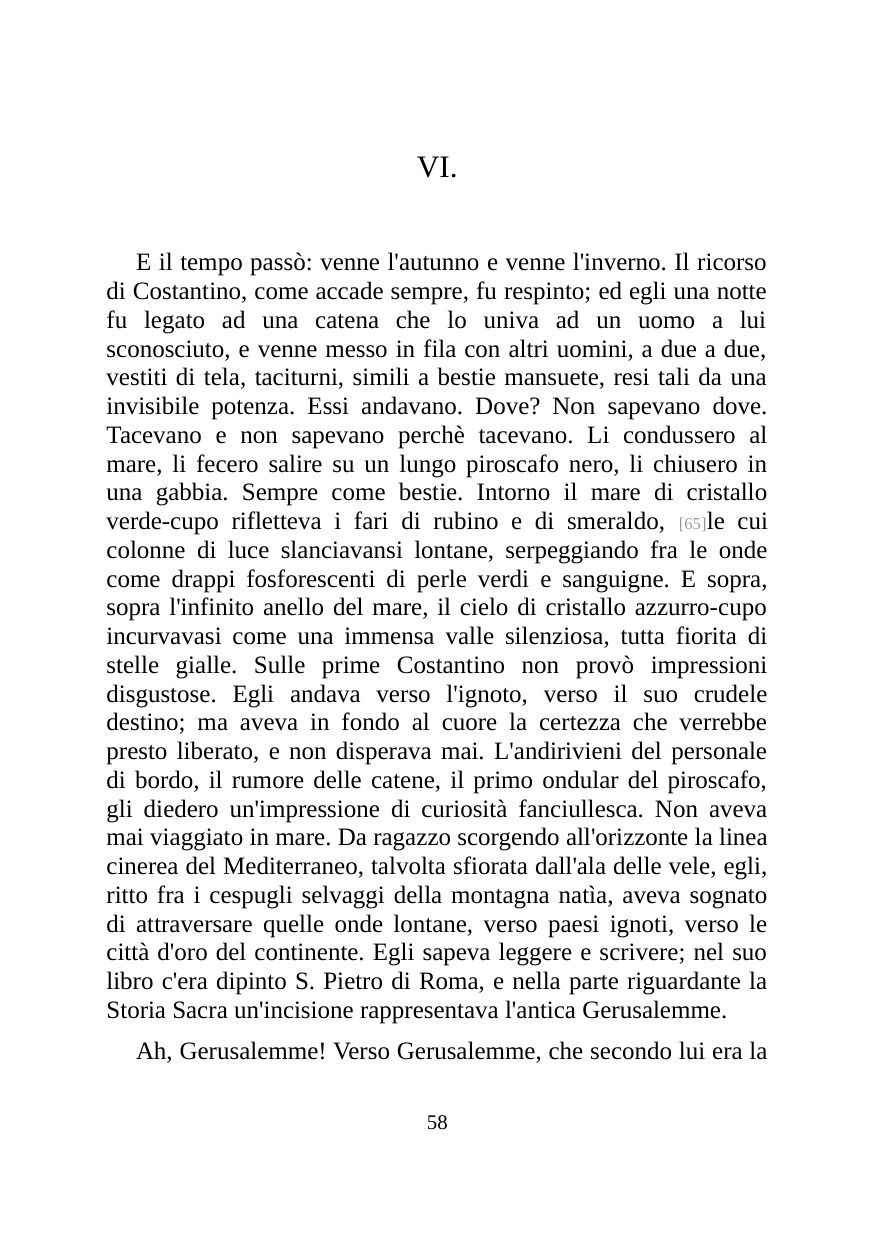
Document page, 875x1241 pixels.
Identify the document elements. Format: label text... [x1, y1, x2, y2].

subtitle VI. [106, 149, 768, 185]
text Ah, Gerusalemme! Verso Gerusalemme, che secondo lui era la [106, 1036, 768, 1065]
text E il tempo passò: venne l'autunno e venne l'inverno. Il ricorso di Costantino, come accade sempre, fu respinto; ed egli una notte fu legato ad una catena che lo univa ad un uomo a lui sconosciuto, e venne messo in fila con altri uomini, a due a due, vestiti di tela, taciturni, simili a bestie mansuete, resi tali da una invisibile potenza. Essi andavano. Dove? Non sapevano dove. Tacevano e non sapevano perchè tacevano. Li condussero al mare, li fecero salire su un lungo piroscafo nero, li chiusero in una gabbia. Sempre come bestie. Intorno il mare di cristallo verde-cupo rifletteva i fari di rubino e di smeraldo, [65]le cui colonne di luce slanciavansi lontane, serpeggiando fra le onde come drappi fosforescenti di perle verdi e sanguigne. E sopra, sopra l'infinito anello del mare, il cielo di cristallo azzurro-cupo incurvavasi come una immensa valle silenziosa, tutta fiorita di stelle gialle. Sulle prime Costantino non provò impressioni disgustose. Egli andava verso l'ignoto, verso il suo crudele destino; ma aveva in fondo al cuore la certezza che verrebbe presto liberato, e non disperava mai. L'andirivieni del personale di bordo, il rumore delle catene, il primo ondular del piroscafo, gli diedero un'impressione di curiosità fanciullesca. Non aveva mai viaggiato in mare. Da ragazzo scorgendo all'orizzonte la linea cinerea del Mediterraneo, talvolta sfiorata dall'ala delle vele, egli, ritto fra i cespugli selvaggi della montagna natìa, aveva sognato di attraversare quelle onde lontane, verso paesi ignoti, verso le città d'oro del continente. Egli sapeva leggere e scrivere; nel suo libro c'era dipinto S. Pietro di Roma, e nella parte riguardante la Storia Sacra un'incisione rappresentava l'antica Gerusalemme. [106, 247, 768, 1024]
